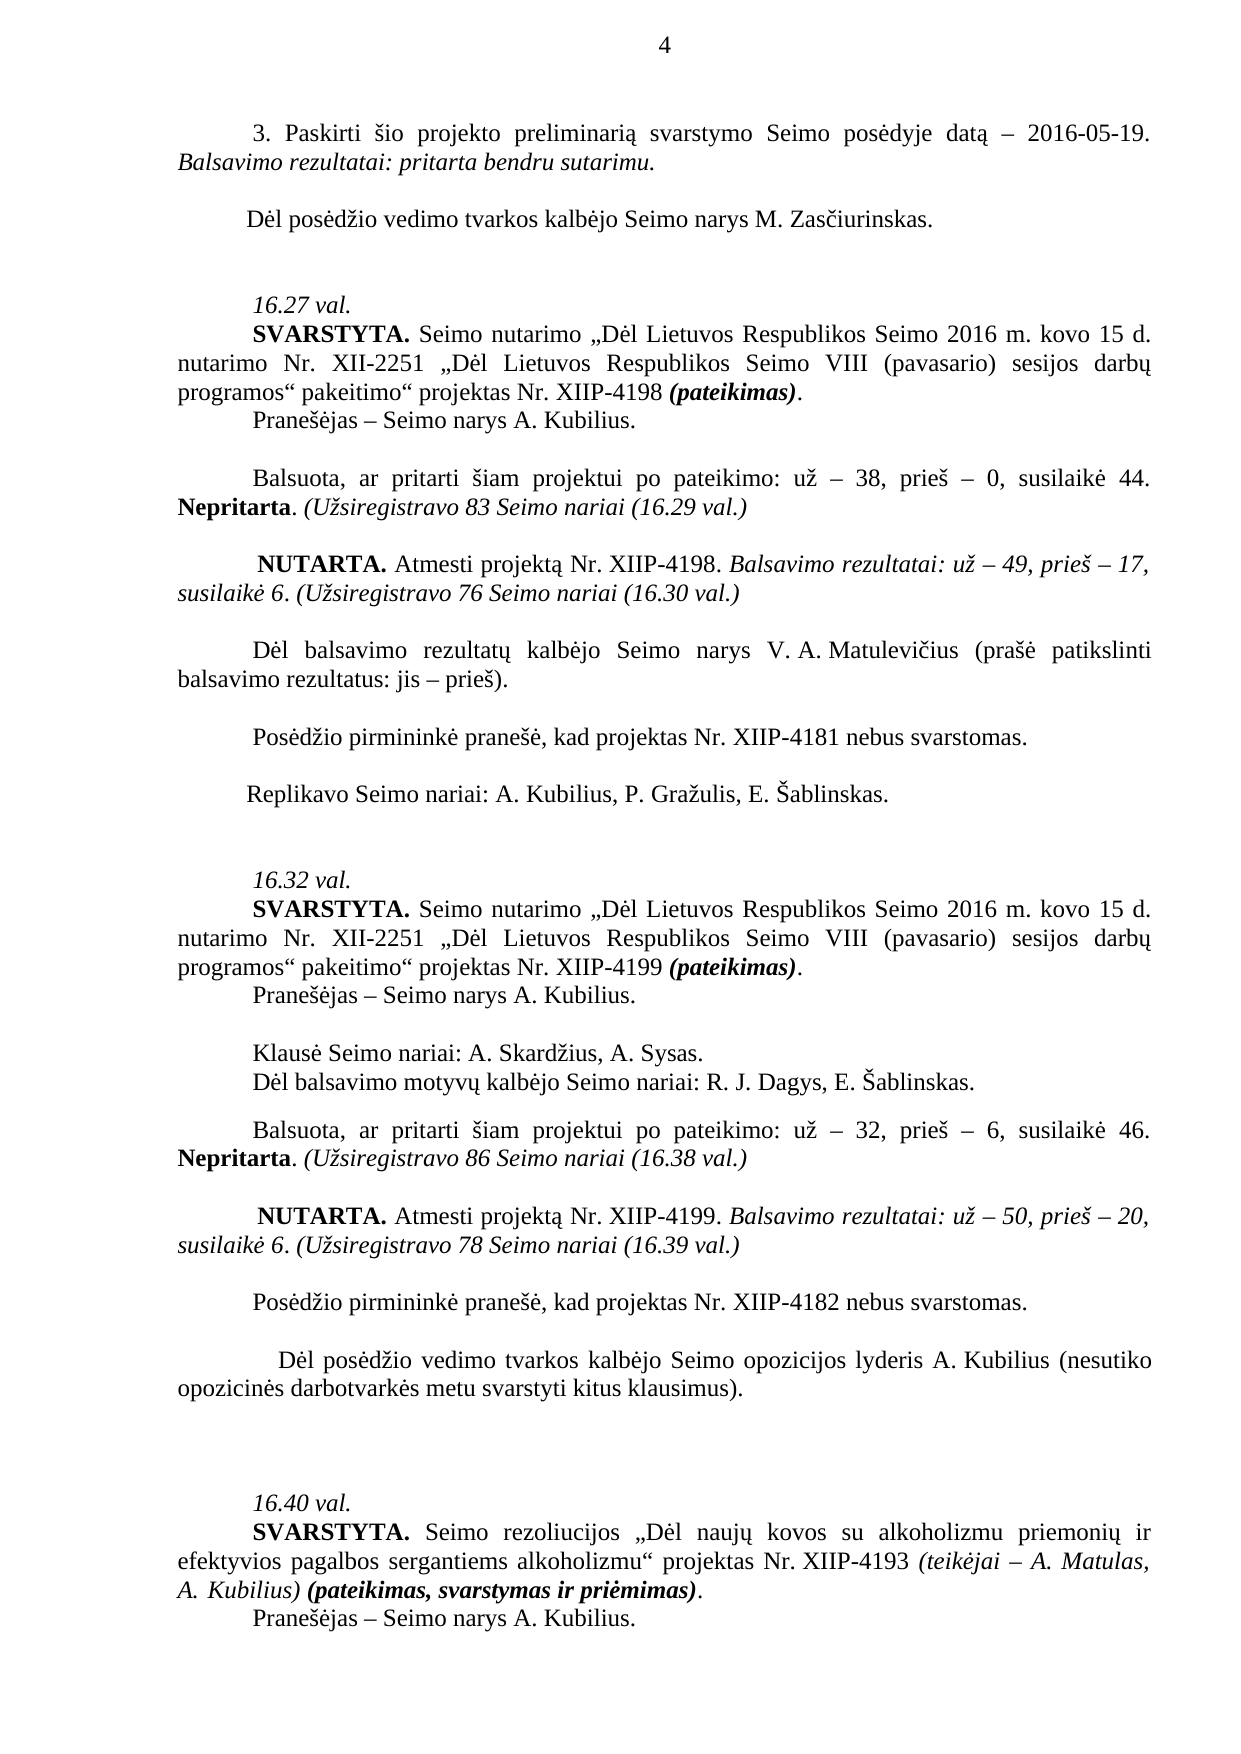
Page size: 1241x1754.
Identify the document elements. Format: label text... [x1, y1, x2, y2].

text Dėl balsavimo rezultatų kalbėjo Seimo narys V. A. Matulevičius (prašė patikslinti balsavimo rezultatus: jis – prieš). [177, 636, 1152, 693]
text SVARSTYTA. Seimo nutarimo „Dėl Lietuvos Respublikos Seimo 2016 m. kovo 15 d. nutarimo Nr. XII-2251 „Dėl Lietuvos Respublikos Seimo VIII (pavasario) sesijos darbų programos“ pakeitimo“ projektas Nr. XIIP-4198 (pateikimas). [177, 319, 1152, 406]
text Replikavo Seimo nariai: A. Kubilius, P. Gražulis, E. Šablinskas. [177, 779, 1152, 808]
text NUTARTA. Atmesti projektą Nr. XIIP-4199. Balsavimo rezultatai: už – 50, prieš – 20, susilaikė 6. (Užsiregistravo 78 Seimo nariai (16.39 val.) [177, 1201, 1152, 1258]
text Balsuota, ar pritarti šiam projektui po pateikimo: už – 32, prieš – 6, susilaikė 46. Nepritarta. (Užsiregistravo 86 Seimo nariai (16.38 val.) [177, 1115, 1152, 1172]
text Posėdžio pirmininkė pranešė, kad projektas Nr. XIIP-4181 nebus svarstomas. [177, 722, 1152, 751]
text Posėdžio pirmininkė pranešė, kad projektas Nr. XIIP-4182 nebus svarstomas. [177, 1287, 1152, 1316]
text SVARSTYTA. Seimo rezoliucijos „Dėl naujų kovos su alkoholizmu priemonių ir efektyvios pagalbos sergantiems alkoholizmu“ projektas Nr. XIIP-4193 (teikėjai – A. Matulas, A. Kubilius) (pateikimas, svarstymas ir priėmimas). [177, 1517, 1152, 1603]
text NUTARTA. Atmesti projektą Nr. XIIP-4198. Balsavimo rezultatai: už – 49, prieš – 17, susilaikė 6. (Užsiregistravo 76 Seimo nariai (16.30 val.) [177, 549, 1152, 607]
text 3. Paskirti šio projekto preliminarią svarstymo Seimo posėdyje datą – 2016-05-19. Balsavimo rezultatai: pritarta bendru sutarimu. [177, 118, 1152, 176]
text Klausė Seimo nariai: A. Skardžius, A. Sysas. [177, 1038, 1152, 1067]
text 16.40 val. [177, 1488, 1152, 1517]
text Pranešėjas – Seimo narys A. Kubilius. [177, 981, 1152, 1009]
text Balsuota, ar pritarti šiam projektui po pateikimo: už – 38, prieš – 0, susilaikė 44. Nepritarta. (Užsiregistravo 83 Seimo nariai (16.29 val.) [177, 463, 1152, 521]
text 16.27 val. [177, 291, 1152, 319]
text Pranešėjas – Seimo narys A. Kubilius. [177, 1603, 1152, 1632]
text Dėl balsavimo motyvų kalbėjo Seimo nariai: R. J. Dagys, E. Šablinskas. [177, 1067, 1152, 1096]
text SVARSTYTA. Seimo nutarimo „Dėl Lietuvos Respublikos Seimo 2016 m. kovo 15 d. nutarimo Nr. XII-2251 „Dėl Lietuvos Respublikos Seimo VIII (pavasario) sesijos darbų programos“ pakeitimo“ projektas Nr. XIIP-4199 (pateikimas). [177, 894, 1152, 981]
text 16.32 val. [177, 866, 1152, 894]
text Dėl posėdžio vedimo tvarkos kalbėjo Seimo opozicijos lyderis A. Kubilius (nesutiko opozicinės darbotvarkės metu svarstyti kitus klausimus). [177, 1345, 1152, 1402]
text Pranešėjas – Seimo narys A. Kubilius. [177, 406, 1152, 434]
text Dėl posėdžio vedimo tvarkos kalbėjo Seimo narys M. Zasčiurinskas. [177, 204, 1152, 233]
